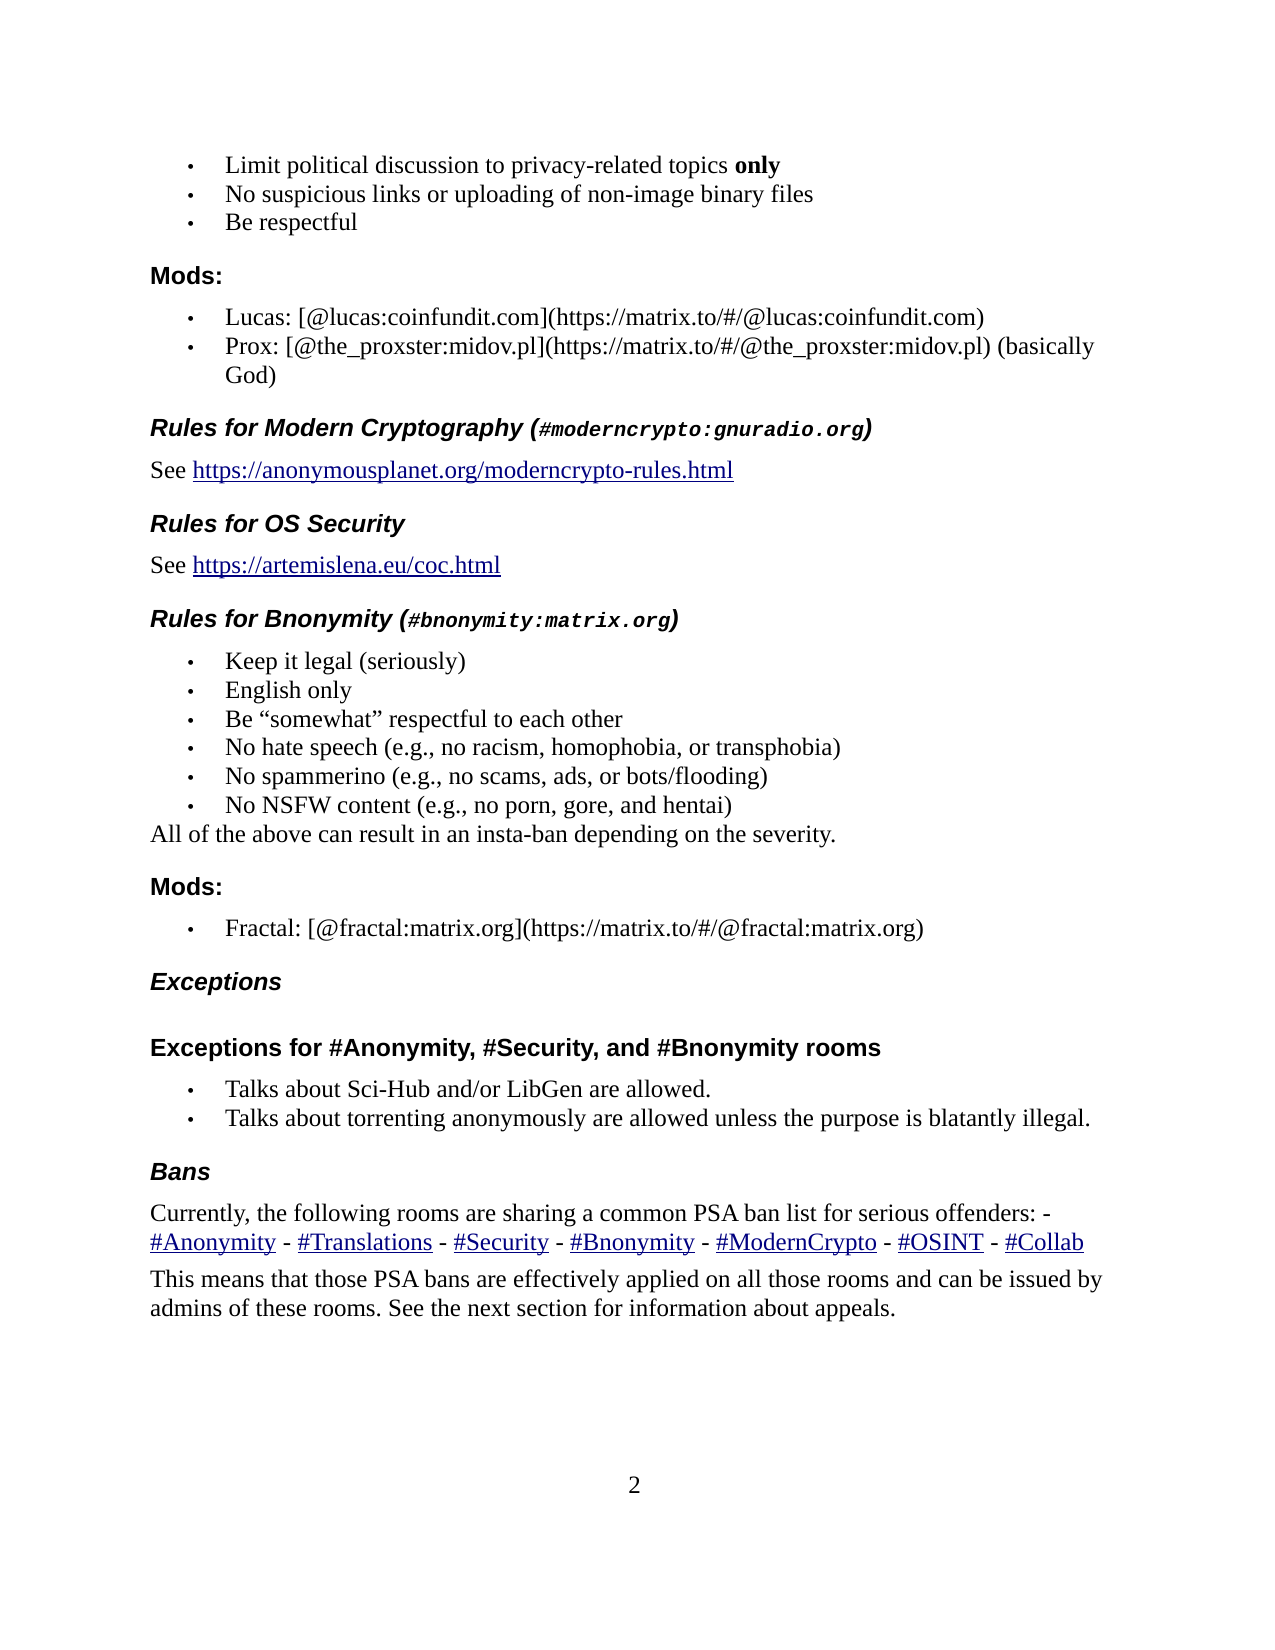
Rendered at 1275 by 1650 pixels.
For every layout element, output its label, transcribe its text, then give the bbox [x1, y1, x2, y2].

list No hate speech (e.g., no racism, homophobia, or transphobia) [187, 732, 1125, 761]
subtitle Bans [150, 1157, 1125, 1185]
subtitle Mods: [150, 872, 1125, 901]
list English only [187, 675, 1125, 704]
list Talks about torrenting anonymously are allowed unless the purpose is blatantly illegal. [187, 1103, 1125, 1132]
text Currently, the following rooms are sharing a common PSA ban list for serious offenders: - #Anonymity - #Translations - #Security - #Bnonymity - #ModernCrypto - #OSINT - #Collab [150, 1198, 1125, 1255]
list No spammerino (e.g., no scams, ads, or bots/flooding) [187, 761, 1125, 790]
text See https://anonymousplanet.org/moderncrypto-rules.html [150, 456, 1125, 484]
list Fractal: [@fractal:matrix.org](https://matrix.to/#/@fractal:matrix.org) [187, 913, 1125, 942]
list No NSFW content (e.g., no porn, gore, and hentai) [187, 790, 1125, 819]
list No suspicious links or uploading of non-image binary files [187, 179, 1125, 207]
text See https://artemislena.eu/coc.html [150, 550, 1125, 579]
list Lucas: [@lucas:coinfundit.com](https://matrix.to/#/@lucas:coinfundit.com) [187, 302, 1125, 331]
list Limit political discussion to privacy-related topics only [187, 150, 1125, 179]
subtitle Rules for Bnonymity (#bnonymity:matrix.org) [150, 604, 1125, 634]
list Be “somewhat” respectful to each other [187, 704, 1125, 732]
list Keep it legal (seriously) [187, 646, 1125, 675]
subtitle Exceptions for #Anonymity, #Security, and #Bnonymity rooms [150, 1033, 1125, 1062]
text All of the above can result in an insta-ban depending on the severity. [150, 819, 1125, 847]
subtitle Rules for Modern Cryptography (#moderncrypto:gnuradio.org) [150, 413, 1125, 443]
subtitle Mods: [150, 261, 1125, 290]
subtitle Rules for OS Security [150, 509, 1125, 538]
list Talks about Sci-Hub and/or LibGen are allowed. [187, 1074, 1125, 1103]
subtitle Exceptions [150, 967, 1125, 996]
list Be respectful [187, 207, 1125, 236]
text This means that those PSA bans are effectively applied on all those rooms and can be issued by admins of these rooms. See the next section for information about appeals. [150, 1264, 1125, 1322]
list Prox: [@the_proxster:midov.pl](https://matrix.to/#/@the_proxster:midov.pl) (basically God) [187, 331, 1125, 388]
